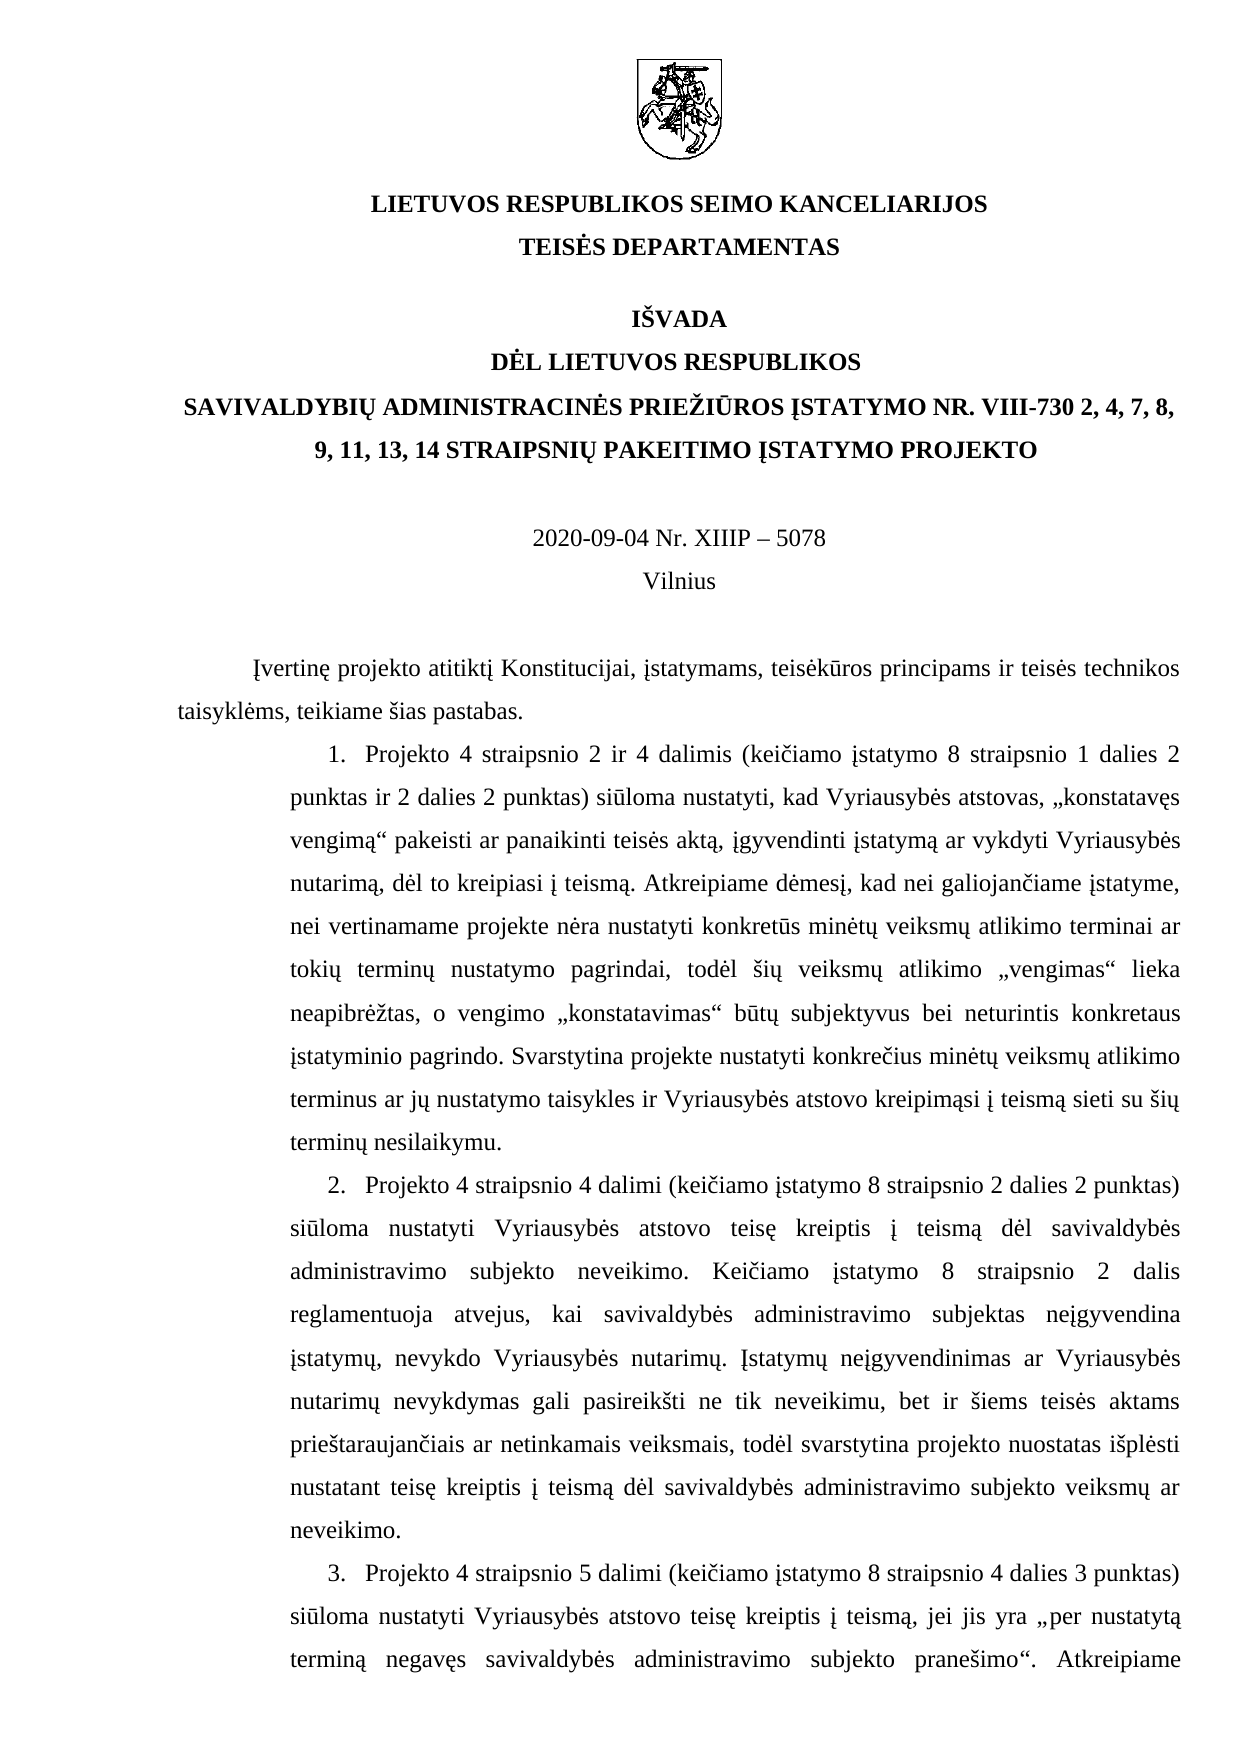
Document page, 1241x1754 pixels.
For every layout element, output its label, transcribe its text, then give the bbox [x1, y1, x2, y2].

list Projekto 4 straipsnio 5 dalimi (keičiamo įstatymo 8 straipsnio 4 dalies 3 punktas) siūloma nustatyti Vyriausybės atstovo teisę kreiptis į teismą, jei jis yra „per nustatytą terminą negavęs savivaldybės administravimo subjekto pranešimo“. Atkreipiame [252, 1558, 1181, 1673]
text 2020-09-04 Nr. XIIIP – 5078 [177, 523, 1181, 552]
list Projekto 4 straipsnio 2 ir 4 dalimis (keičiamo įstatymo 8 straipsnio 1 dalies 2 punktas ir 2 dalies 2 punktas) siūloma nustatyti, kad Vyriausybės atstovas, „konstatavęs vengimą“ pakeisti ar panaikinti teisės aktą, įgyvendinti įstatymą ar vykdyti Vyriausybės nutarimą, dėl to kreipiasi į teismą. Atkreipiame dėmesį, kad nei galiojančiame įstatyme, nei vertinamame projekte nėra nustatyti konkretūs minėtų veiksmų atlikimo terminai ar tokių terminų nustatymo pagrindai, todėl šių veiksmų atlikimo „vengimas“ lieka neapibrėžtas, o vengimo „konstatavimas“ būtų subjektyvus bei neturintis konkretaus įstatyminio pagrindo. Svarstytina projekte nustatyti konkrečius minėtų veiksmų atlikimo terminus ar jų nustatymo taisykles ir Vyriausybės atstovo kreipimąsi į teismą sieti su šių terminų nesilaikymu. [252, 739, 1181, 1156]
text IŠVADA [177, 304, 1181, 332]
text Įvertinę projekto atitiktį Konstitucijai, įstatymams, teisėkūros principams ir teisės technikos taisyklėms, teikiame šias pastabas. [177, 653, 1181, 724]
text Vilnius [177, 566, 1181, 595]
text DĖL LIETUVOS RESPUBLIKOS [177, 347, 1181, 376]
table_header SAVIVALDYBIŲ ADMINISTRACINĖS PRIEŽIŪROS ĮSTATYMO NR. VIII-730 2, 4, 7, 8, 9, 11, 13, 14 STRAIPSNIŲ PAKEITIMO ĮSTATYMO PROJEKTO [175, 390, 1183, 480]
list Projekto 4 straipsnio 4 dalimi (keičiamo įstatymo 8 straipsnio 2 dalies 2 punktas) siūloma nustatyti Vyriausybės atstovo teisę kreiptis į teismą dėl savivaldybės administravimo subjekto neveikimo. Keičiamo įstatymo 8 straipsnio 2 dalis reglamentuoja atvejus, kai savivaldybės administravimo subjektas neįgyvendina įstatymų, nevykdo Vyriausybės nutarimų. Įstatymų neįgyvendinimas ar Vyriausybės nutarimų nevykdymas gali pasireikšti ne tik neveikimu, bet ir šiems teisės aktams prieštaraujančiais ar netinkamais veiksmais, todėl svarstytina projekto nuostatas išplėsti nustatant teisę kreiptis į teismą dėl savivaldybės administravimo subjekto veiksmų ar neveikimo. [252, 1170, 1181, 1544]
text LIETUVOS RESPUBLIKOS SEIMO KANCELIARIJOS [177, 189, 1181, 217]
subtitle TEISĖS DEPARTAMENTAS [177, 232, 1181, 261]
